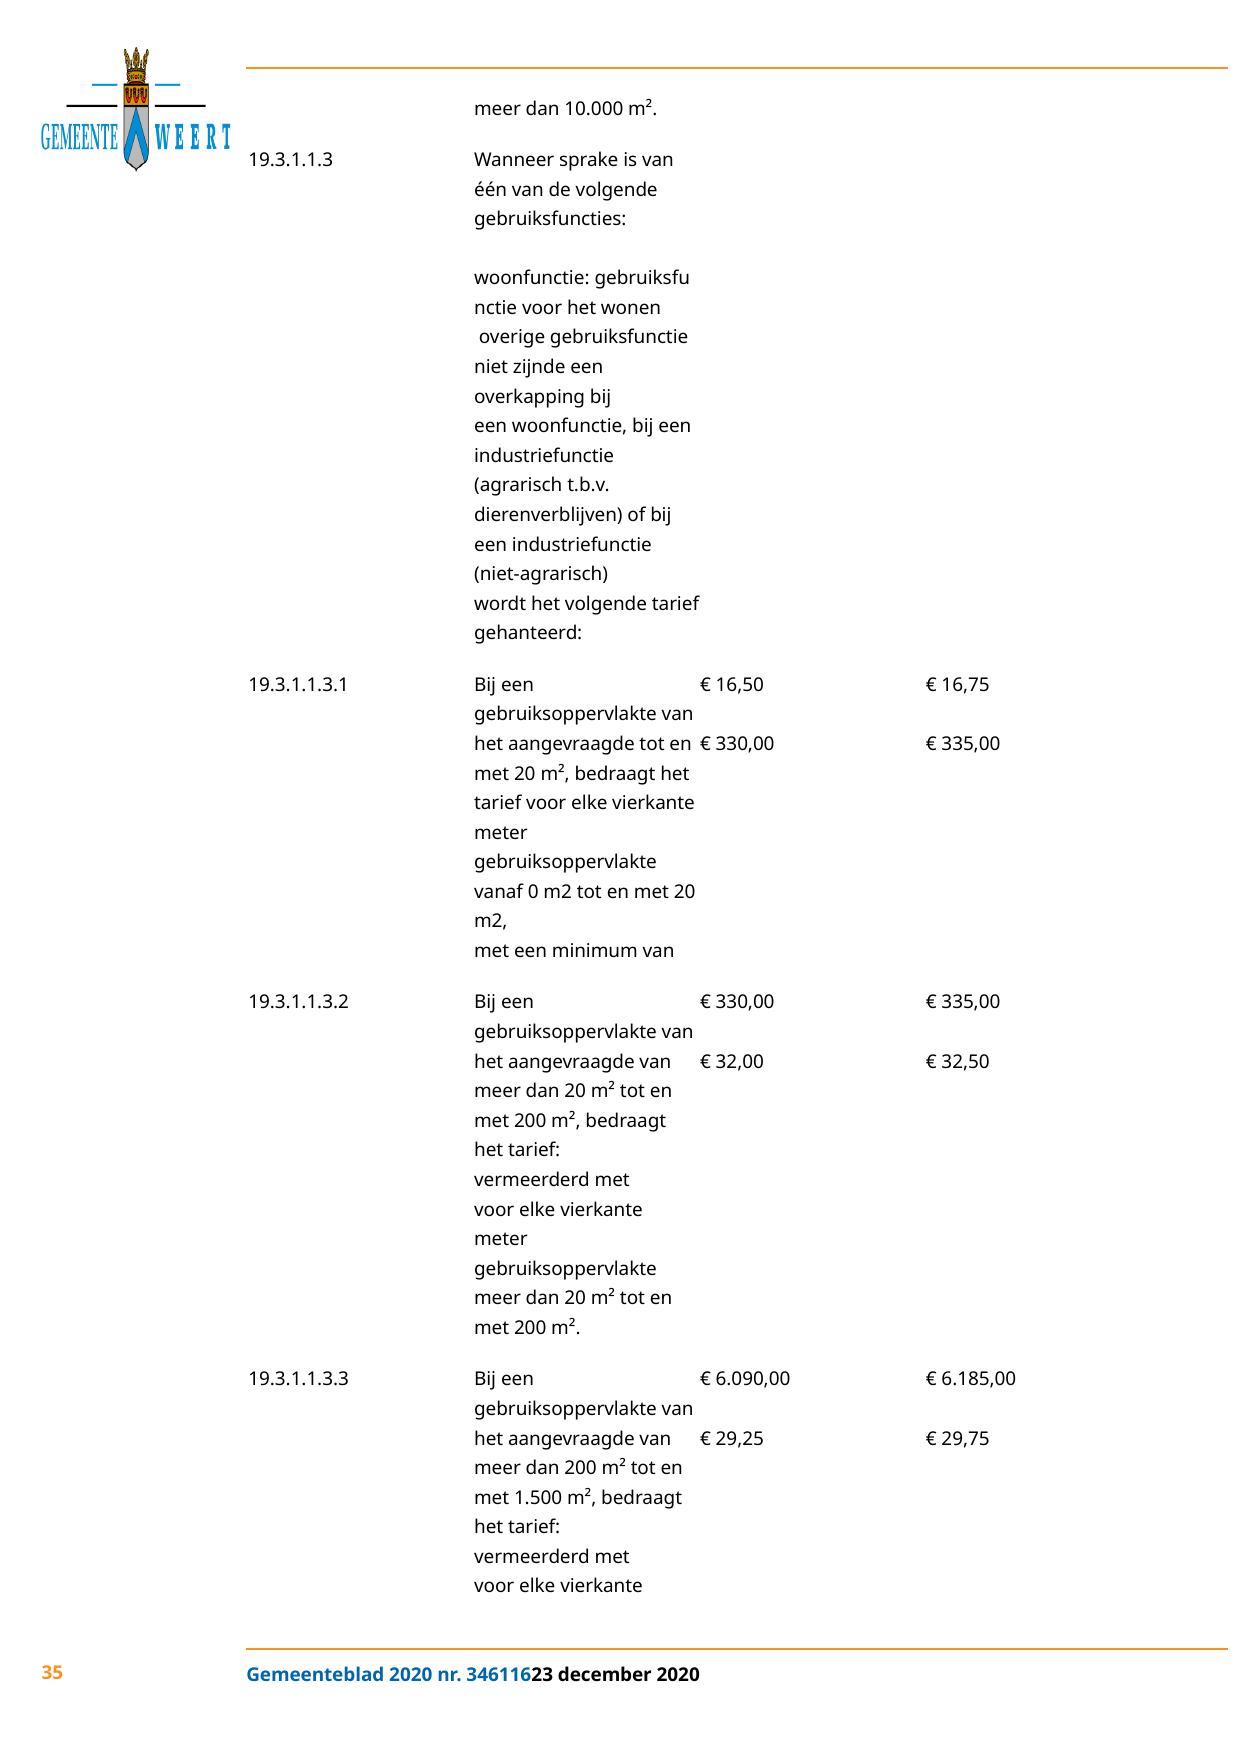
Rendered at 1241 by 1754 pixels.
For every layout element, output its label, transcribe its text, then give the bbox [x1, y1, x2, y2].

picture [41, 47, 231, 172]
table_cell [474, 645, 700, 671]
table_cell Bij een gebruiksoppervlakte van het aangevraagde van meer dan 20 m² tot en met 200 m², bedraagt het tarief: vermeerderd met voor elke vierkante meter gebruiksoppervlakte meer dan 20 m² tot en met 200 m². [474, 989, 700, 1340]
table_cell [248, 121, 474, 146]
table_cell [700, 95, 926, 121]
table_cell € 6.090,00 € 29,25 [700, 1366, 926, 1598]
table_cell 19.3.1.1.3.1 [248, 671, 474, 963]
table_cell € 16,75 € 335,00 [926, 671, 1152, 963]
table_cell [700, 146, 926, 645]
table_cell [926, 1340, 1152, 1366]
table_cell [926, 645, 1152, 671]
table_cell 19.3.1.1.3.3 [248, 1366, 474, 1598]
table_cell Bij een gebruiksoppervlakte van het aangevraagde van meer dan 200 m² tot en met 1.500 m², bedraagt het tarief: vermeerderd met voor elke vierkante [474, 1366, 700, 1598]
table_cell [474, 963, 700, 989]
table_cell [474, 121, 700, 146]
table_cell [926, 121, 1152, 146]
table_cell [248, 645, 474, 671]
table_cell € 6.185,00 € 29,75 [926, 1366, 1152, 1598]
table_cell 19.3.1.1.3 [248, 146, 474, 645]
table_cell [926, 963, 1152, 989]
table_cell [926, 146, 1152, 645]
table_cell [474, 1340, 700, 1366]
table_cell [248, 1340, 474, 1366]
table_cell [248, 95, 474, 121]
table_cell € 335,00 € 32,50 [926, 989, 1152, 1340]
table_cell Bij een gebruiksoppervlakte van het aangevraagde tot en met 20 m², bedraagt het tarief voor elke vierkante meter gebruiksoppervlakte vanaf 0 m2 tot en met 20 m2, met een minimum van [474, 671, 700, 963]
table_cell 19.3.1.1.3.2 [248, 989, 474, 1340]
table_cell [700, 645, 926, 671]
table_cell [248, 963, 474, 989]
table_cell Wanneer sprake is van één van de volgende gebruiksfuncties: ­ woonfunctie: gebruiksfunctie voor het wonen ­ overige gebruiksfunctie niet zijnde een overkapping bij een woonfunctie, bij een industriefunctie (agrarisch t.b.v. dierenverblijven) of bij een industriefunctie (niet-agrarisch) wordt het volgende tarief gehanteerd: [474, 146, 700, 645]
table_cell [700, 963, 926, 989]
table_cell [926, 95, 1152, 121]
table_cell meer dan 10.000 m². [474, 95, 700, 121]
table_cell € 16,50 € 330,00 [700, 671, 926, 963]
table_cell [700, 121, 926, 146]
table_cell € 330,00 € 32,00 [700, 989, 926, 1340]
table_cell [700, 1340, 926, 1366]
